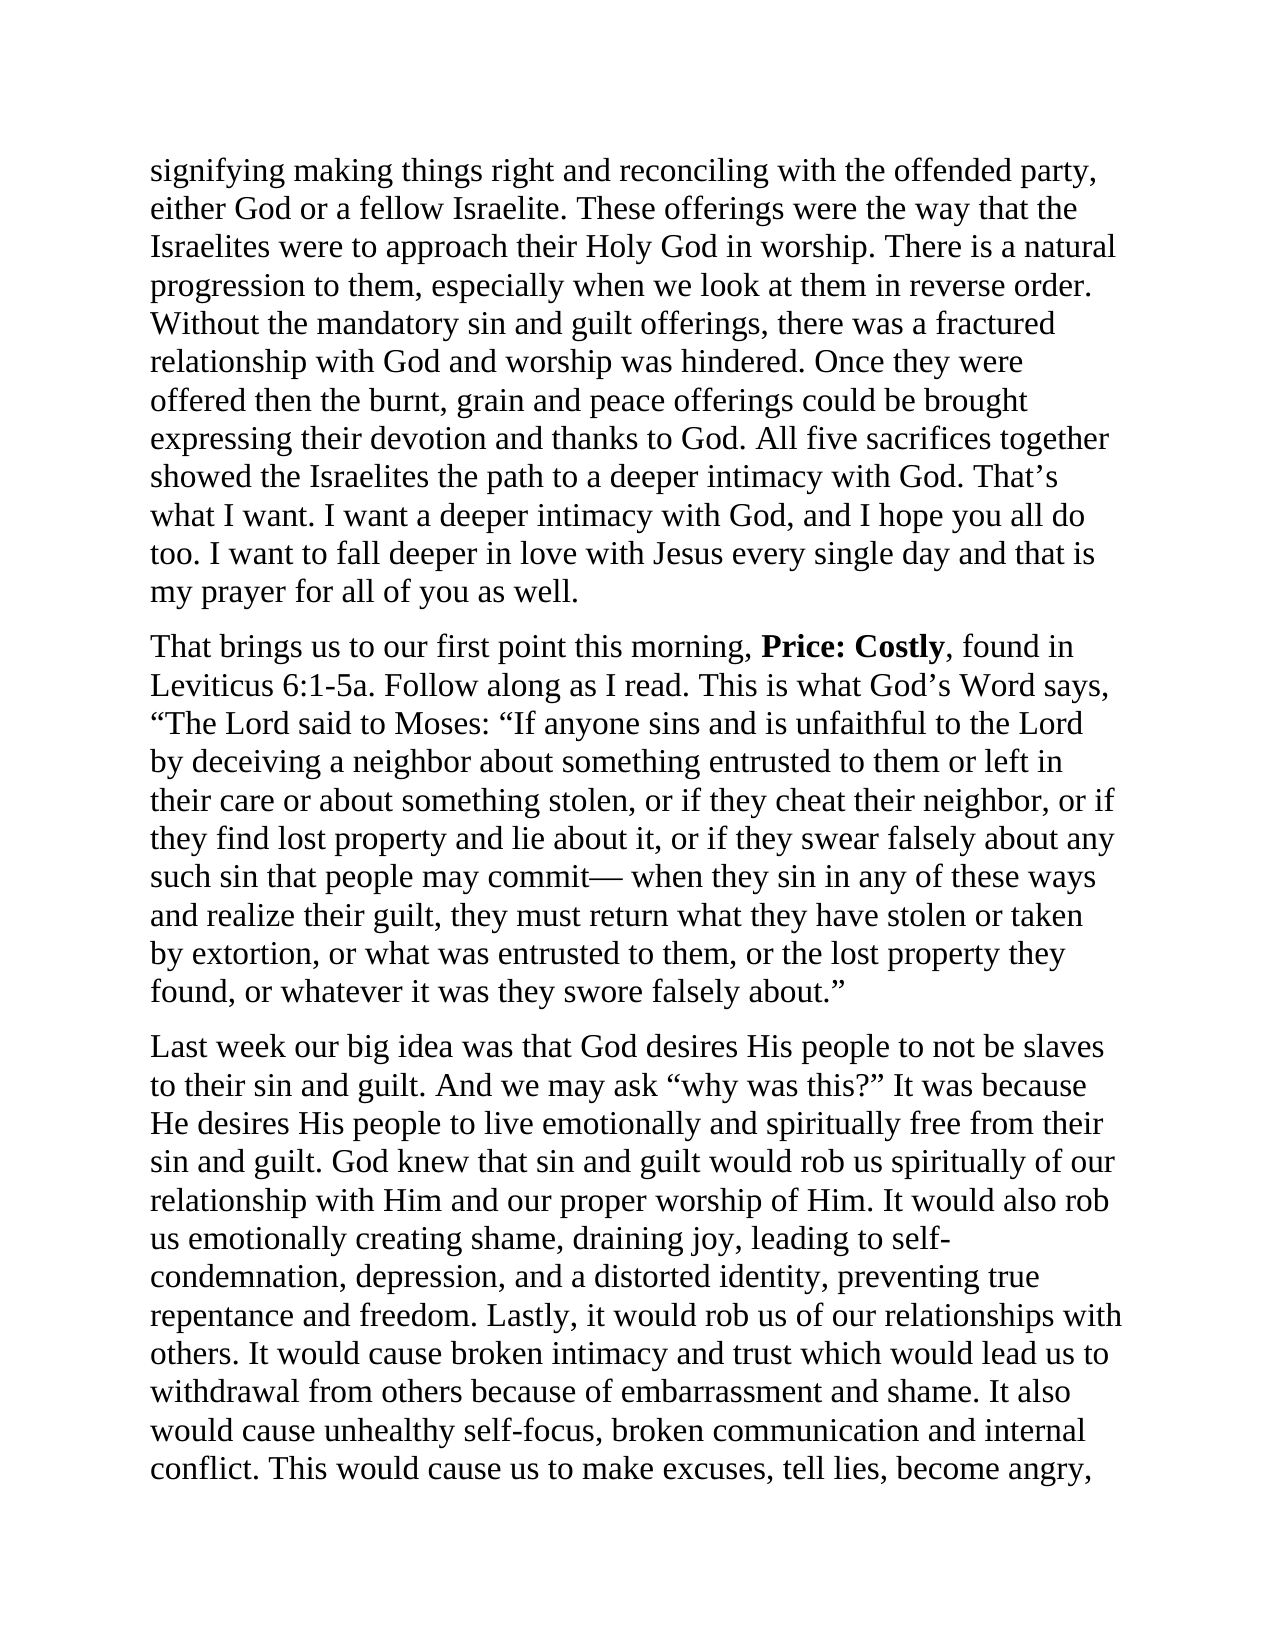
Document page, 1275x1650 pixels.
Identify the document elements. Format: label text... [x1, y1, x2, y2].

text Last week our big idea was that God desires His people to not be slaves to their sin and guilt. And we may ask “why was this?” It was because He desires His people to live emotionally and spiritually free from their sin and guilt. God knew that sin and guilt would rob us spiritually of our relationship with Him and our proper worship of Him. It would also rob us emotionally creating shame, draining joy, leading to self-condemnation, depression, and a distorted identity, preventing true repentance and freedom. Lastly, it would rob us of our relationships with others. It would cause broken intimacy and trust which would lead us to withdrawal from others because of embarrassment and shame. It also would cause unhealthy self-focus, broken communication and internal conflict. This would cause us to make excuses, tell lies, become angry, [150, 1027, 1125, 1487]
text signifying making things right and reconciling with the offended party, either God or a fellow Israelite. These offerings were the way that the Israelites were to approach their Holy God in worship. There is a natural progression to them, especially when we look at them in reverse order. Without the mandatory sin and guilt offerings, there was a fractured relationship with God and worship was hindered. Once they were offered then the burnt, grain and peace offerings could be brought expressing their devotion and thanks to God. All five sacrifices together showed the Israelites the path to a deeper intimacy with God. That’s what I want. I want a deeper intimacy with God, and I hope you all do too. I want to fall deeper in love with Jesus every single day and that is my prayer for all of you as well. [150, 150, 1125, 610]
text That brings us to our first point this morning, Price: Costly, found in Leviticus 6:1-5a. Follow along as I read. This is what God’s Word says, “The Lord said to Moses: “If anyone sins and is unfaithful to the Lord by deceiving a neighbor about something entrusted to them or left in their care or about something stolen, or if they cheat their neighbor, or if they find lost property and lie about it, or if they swear falsely about any such sin that people may commit— when they sin in any of these ways and realize their guilt, they must return what they have stolen or taken by extortion, or what was entrusted to them, or the lost property they found, or whatever it was they swore falsely about.” [150, 627, 1125, 1010]
